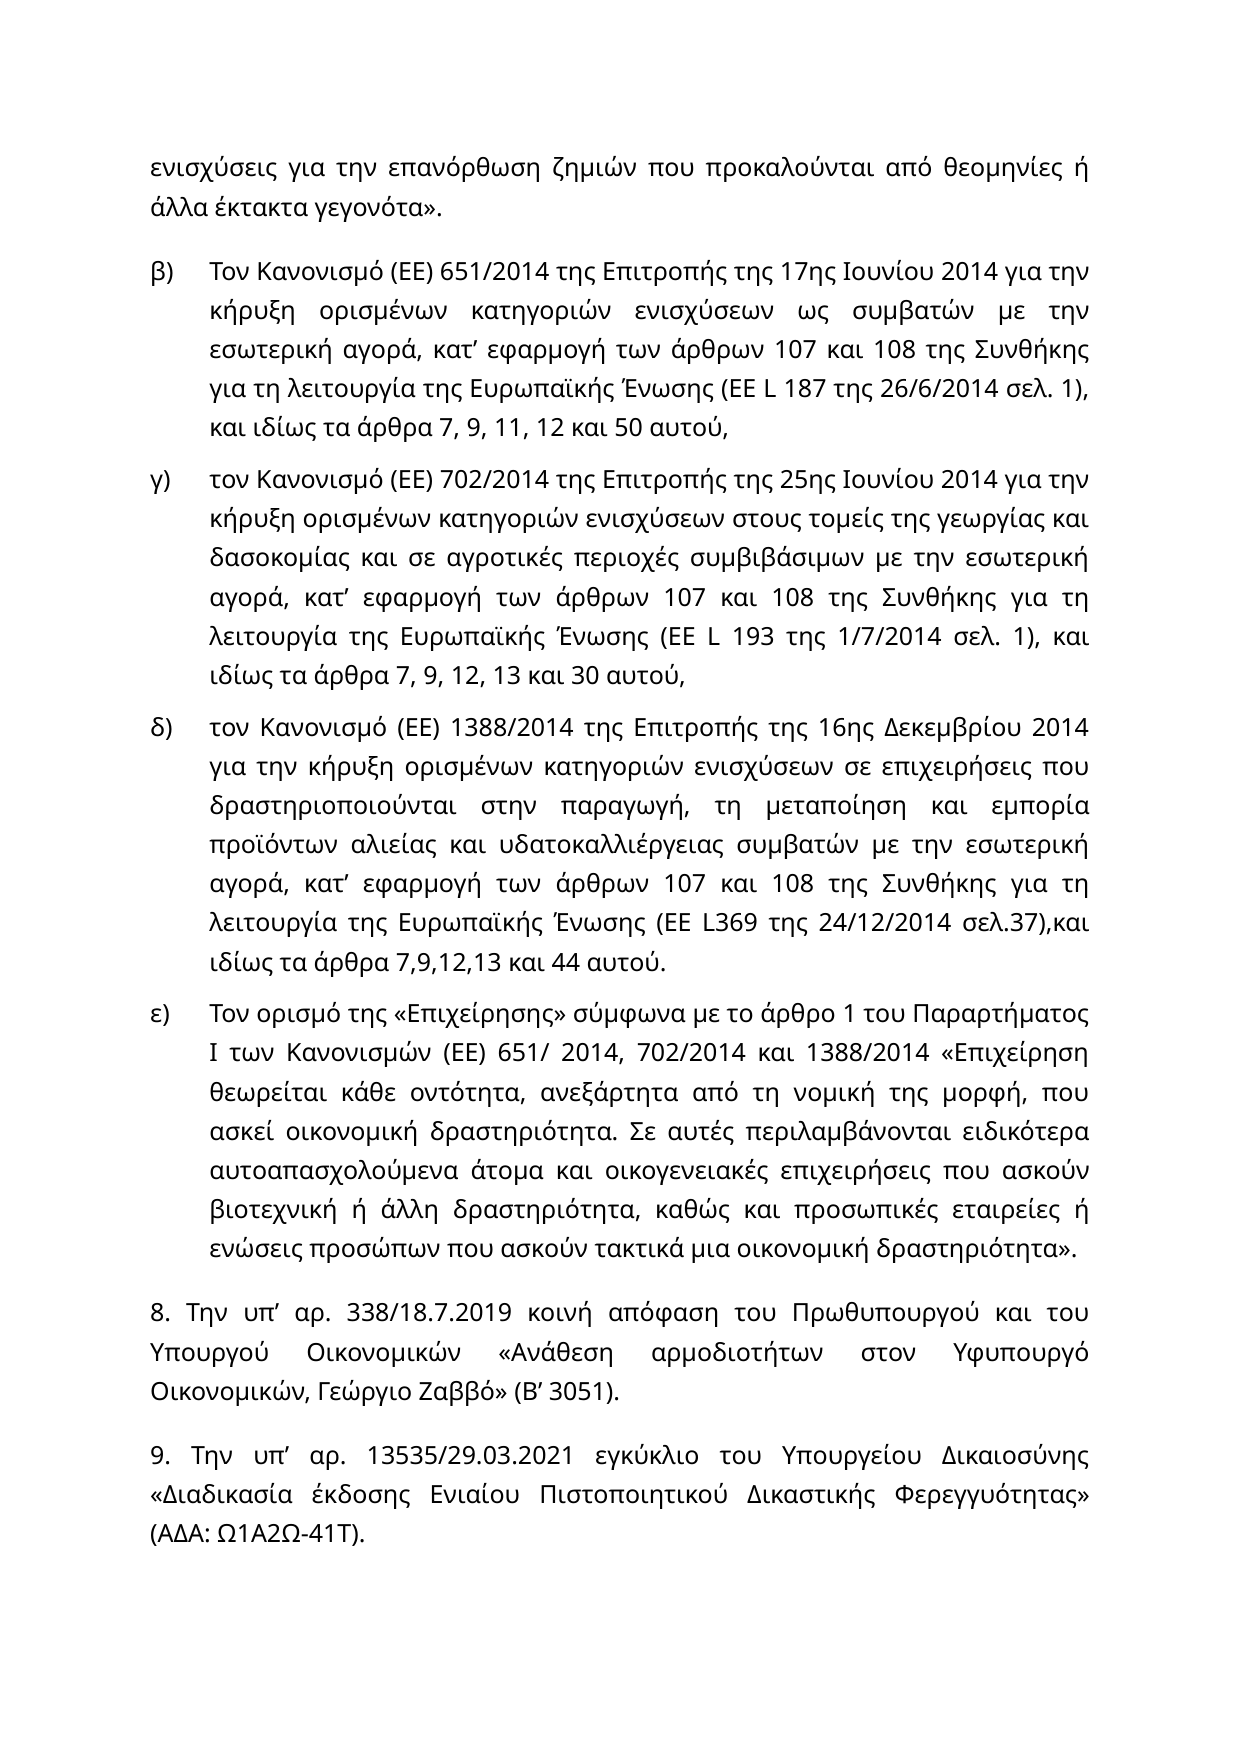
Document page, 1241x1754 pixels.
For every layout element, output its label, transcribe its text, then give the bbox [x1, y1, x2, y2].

list ε) Τον ορισμό της «Επιχείρησης» σύμφωνα με το άρθρο 1 του Παραρτήματος Ι των Κανονισμών (ΕΕ) 651/ 2014, 702/2014 και 1388/2014 «Επιχείρηση θεωρείται κάθε οντότητα, ανεξάρτητα από τη νομική της μορφή, που ασκεί οικονομική δραστηριότητα. Σε αυτές περιλαμβάνονται ειδικότερα αυτοαπασχολούμενα άτομα και οικογενειακές επιχειρήσεις που ασκούν βιοτεχνική ή άλλη δραστηριότητα, καθώς και προσωπικές εταιρείες ή ενώσεις προσώπων που ασκούν τακτικά μια οικονομική δραστηριότητα». [150, 996, 1090, 1265]
list γ) τον Κανονισμό (ΕΕ) 702/2014 της Επιτροπής της 25ης Ιουνίου 2014 για την κήρυξη ορισμένων κατηγοριών ενισχύσεων στους τομείς της γεωργίας και δασοκομίας και σε αγροτικές περιοχές συμβιβάσιμων με την εσωτερική αγορά, κατ’ εφαρμογή των άρθρων 107 και 108 της Συνθήκης για τη λειτουργία της Ευρωπαϊκής Ένωσης (ΕΕ L 193 της 1/7/2014 σελ. 1), και ιδίως τα άρθρα 7, 9, 12, 13 και 30 αυτού, [150, 462, 1090, 692]
text 9. Την υπ’ αρ. 13535/29.03.2021 εγκύκλιο του Υπουργείου Δικαιοσύνης «Διαδικασία έκδοσης Ενιαίου Πιστοποιητικού Δικαστικής Φερεγγυότητας» (ΑΔΑ: Ω1Α2Ω-41Τ). [150, 1437, 1090, 1550]
text ενισχύσεις για την επανόρθωση ζημιών που προκαλούνται από θεομηνίες ή άλλα έκτακτα γεγονότα». [150, 150, 1090, 223]
list δ) τον Κανονισμό (ΕΕ) 1388/2014 της Επιτροπής της 16ης Δεκεμβρίου 2014 για την κήρυξη ορισμένων κατηγοριών ενισχύσεων σε επιχειρήσεις που δραστηριοποιούνται στην παραγωγή, τη μεταποίηση και εμπορία προϊόντων αλιείας και υδατοκαλλιέργειας συμβατών με την εσωτερική αγορά, κατ’ εφαρμογή των άρθρων 107 και 108 της Συνθήκης για τη λειτουργία της Ευρωπαϊκής Ένωσης (ΕΕ L369 της 24/12/2014 σελ.37),και ιδίως τα άρθρα 7,9,12,13 και 44 αυτού. [150, 709, 1090, 978]
list β) Τον Κανονισμό (ΕΕ) 651/2014 της Επιτροπής της 17ης Ιουνίου 2014 για την κήρυξη ορισμένων κατηγοριών ενισχύσεων ως συμβατών με την εσωτερική αγορά, κατ’ εφαρμογή των άρθρων 107 και 108 της Συνθήκης για τη λειτουργία της Ευρωπαϊκής Ένωσης (ΕΕ L 187 της 26/6/2014 σελ. 1), και ιδίως τα άρθρα 7, 9, 11, 12 και 50 αυτού, [150, 253, 1090, 444]
text 8. Την υπ’ αρ. 338/18.7.2019 κοινή απόφαση του Πρωθυπουργού και του Υπουργού Οικονομικών «Ανάθεση αρμοδιοτήτων στον Υφυπουργό Οικονομικών, Γεώργιο Ζαββό» (Β’ 3051). [150, 1295, 1090, 1407]
